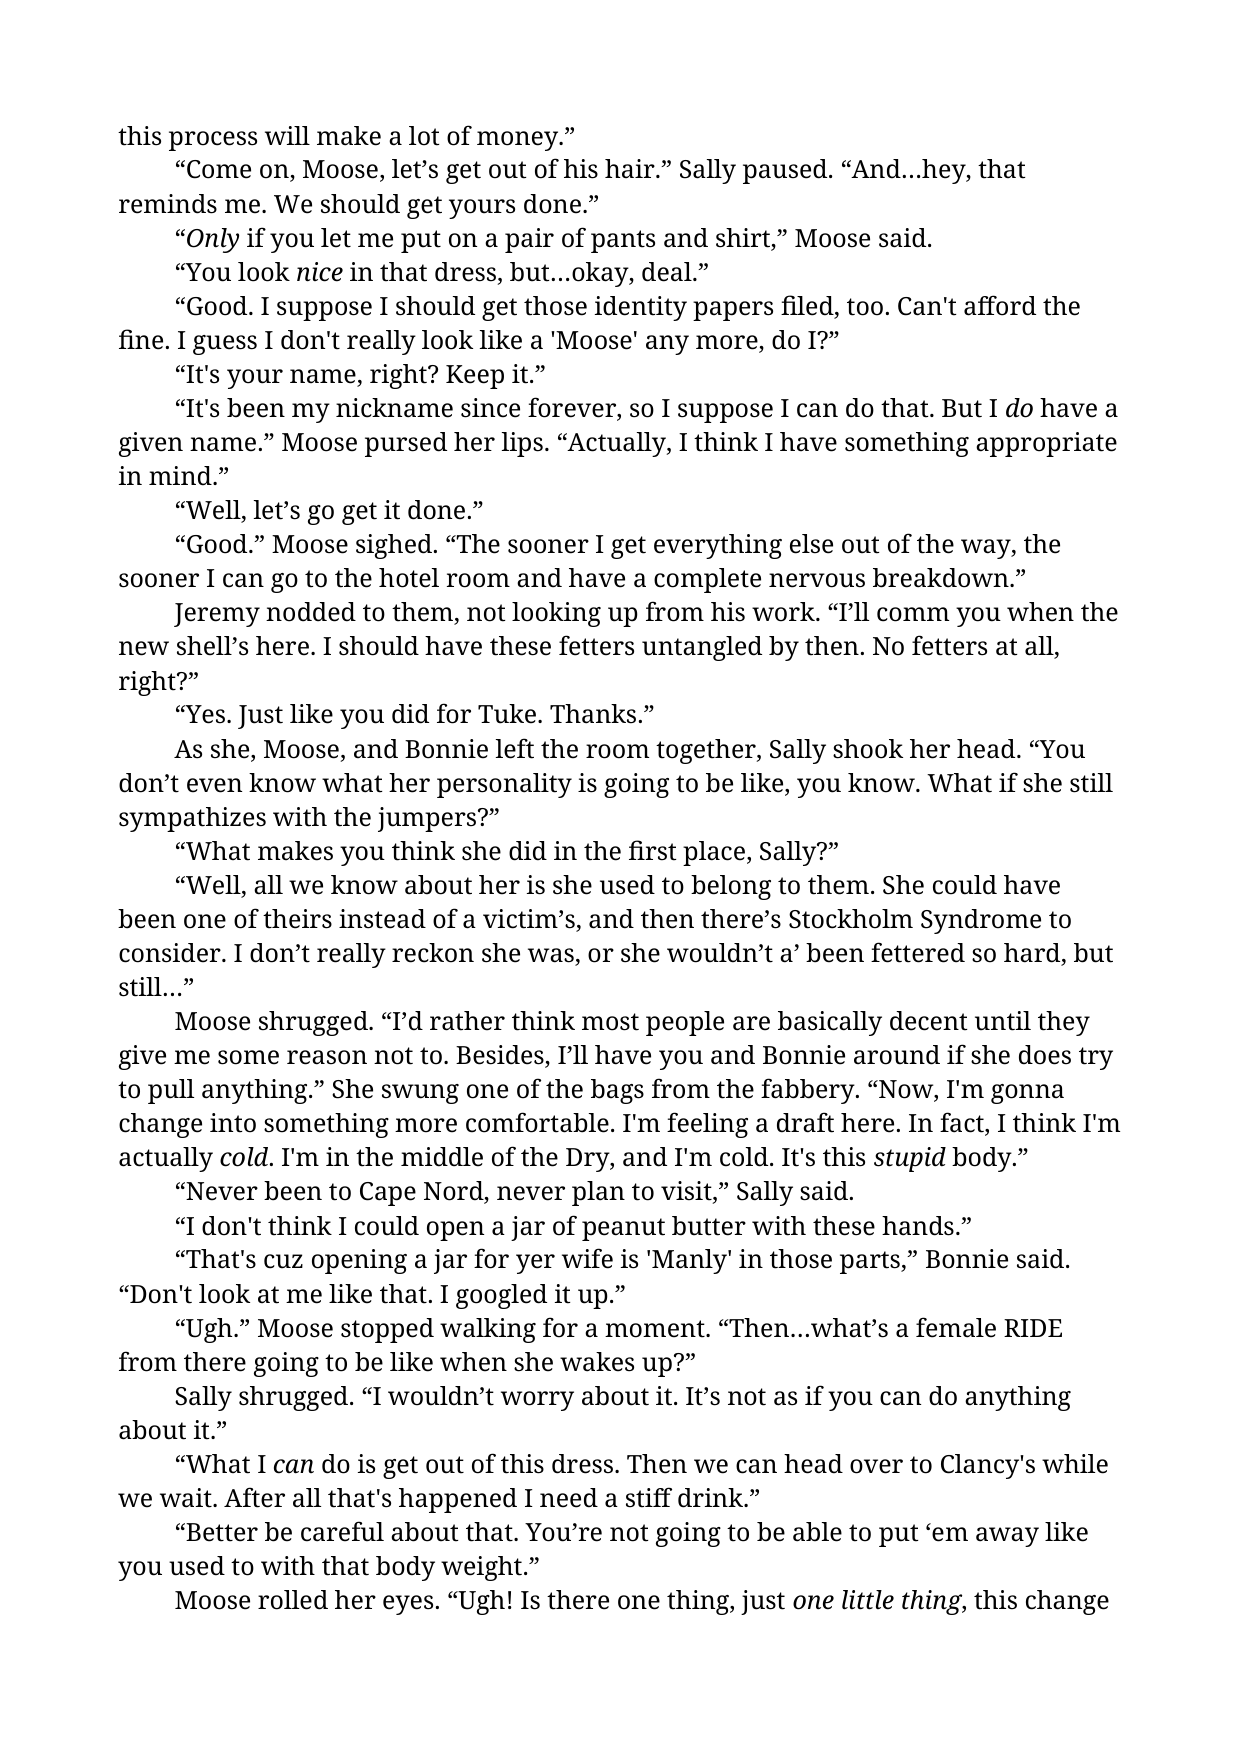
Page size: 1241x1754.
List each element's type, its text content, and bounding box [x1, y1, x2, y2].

text “Better be careful about that. You’re not going to be able to put ‘em away like you used to with that body weight.” [118, 1515, 1122, 1583]
text “Yes. Just like you did for Tuke. Thanks.” [118, 697, 1122, 731]
text Jeremy nodded to them, not looking up from his work. “I’ll comm you when the new shell’s here. I should have these fetters untangled by then. No fetters at all, right?” [118, 595, 1122, 697]
text “Well, let’s go get it done.” [118, 493, 1122, 527]
text “I don't think I could open a jar of peanut butter with these hands.” [118, 1208, 1122, 1242]
text this process will make a lot of money.” [118, 118, 1122, 152]
text Moose shrugged. “I’d rather think most people are basically decent until they give me some reason not to. Besides, I’ll have you and Bonnie around if she does try to pull anything.” She swung one of the bags from the fabbery. “Now, I'm gonna change into something more comfortable. I'm feeling a draft here. In fact, I think I'm actually cold. I'm in the middle of the Dry, and I'm cold. It's this stupid body.” [118, 1004, 1122, 1174]
text “Well, all we know about her is she used to belong to them. She could have been one of theirs instead of a victim’s, and then there’s Stockholm Syndrome to consider. I don’t really reckon she was, or she wouldn’t a’ been fettered so hard, but still…” [118, 867, 1122, 1004]
text “Good. I suppose I should get those identity papers filed, too. Can't afford the fine. I guess I don't really look like a 'Moose' any more, do I?” [118, 288, 1122, 357]
text “Never been to Cape Nord, never plan to visit,” Sally said. [118, 1174, 1122, 1208]
text “What I can do is get out of this dress. Then we can head over to Clancy's while we wait. After all that's happened I need a stiff drink.” [118, 1447, 1122, 1515]
text “What makes you think she did in the first place, Sally?” [118, 833, 1122, 867]
text Moose rolled her eyes. “Ugh! Is there one thing, just one little thing, this change [118, 1583, 1122, 1617]
text “You look nice in that dress, but…okay, deal.” [118, 254, 1122, 288]
text “Ugh.” Moose stopped walking for a moment. “Then…what’s a female RIDE from there going to be like when she wakes up?” [118, 1310, 1122, 1378]
text “That's cuz opening a jar for yer wife is 'Manly' in those parts,” Bonnie said. “Don't look at me like that. I googled it up.” [118, 1242, 1122, 1310]
text “Good.” Moose sighed. “The sooner I get everything else out of the way, the sooner I can go to the hotel room and have a complete nervous breakdown.” [118, 527, 1122, 595]
text As she, Moose, and Bonnie left the room together, Sally shook her head. “You don’t even know what her personality is going to be like, you know. What if she still sympathizes with the jumpers?” [118, 731, 1122, 833]
text “It's been my nickname since forever, so I suppose I can do that. But I do have a given name.” Moose pursed her lips. “Actually, I think I have something appropriate in mind.” [118, 391, 1122, 493]
text “Only if you let me put on a pair of pants and shirt,” Moose said. [118, 220, 1122, 254]
text Sally shrugged. “I wouldn’t worry about it. It’s not as if you can do anything about it.” [118, 1378, 1122, 1447]
text “It's your name, right? Keep it.” [118, 357, 1122, 391]
text “Come on, Moose, let’s get out of his hair.” Sally paused. “And…hey, that reminds me. We should get yours done.” [118, 152, 1122, 220]
